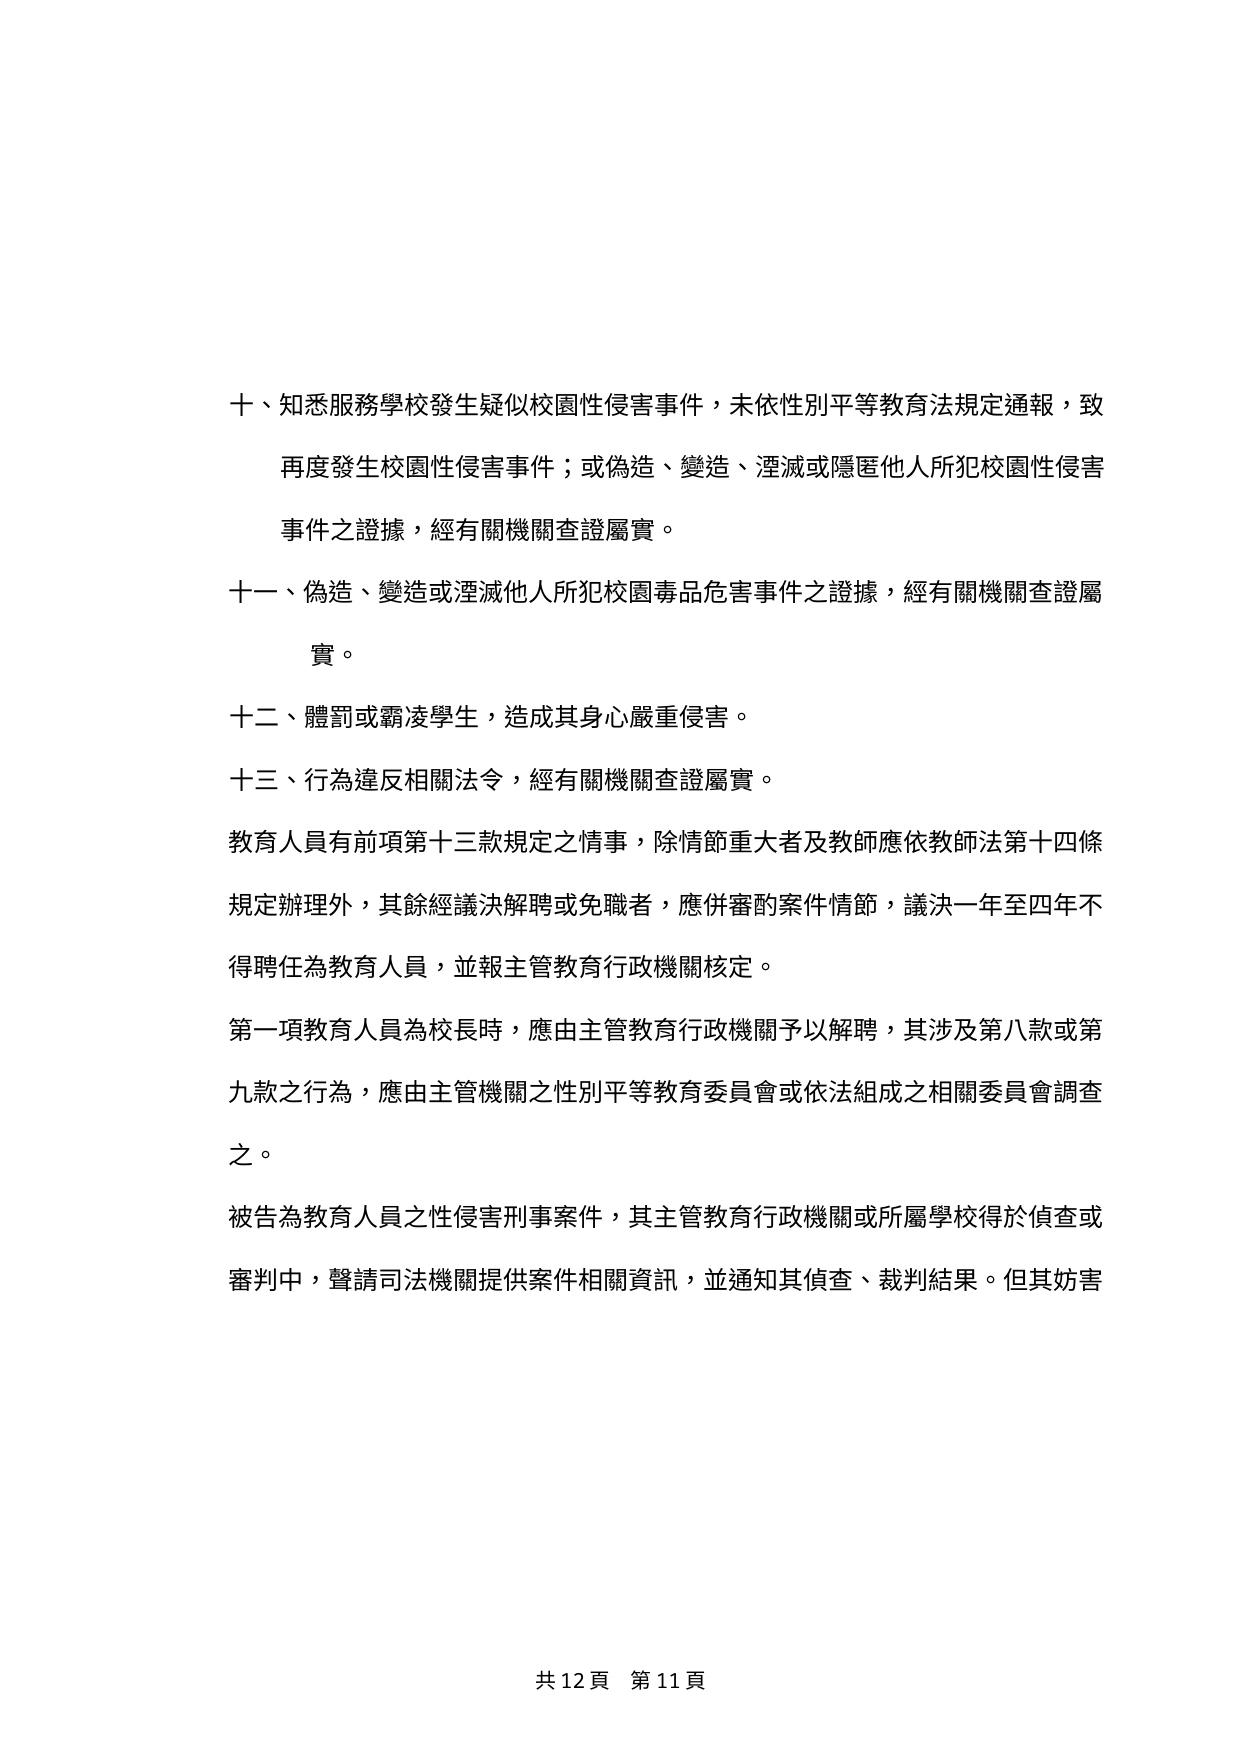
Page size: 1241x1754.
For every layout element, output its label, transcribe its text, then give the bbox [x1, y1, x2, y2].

text 教育人員有前項第十三款規定之情事，除情節重大者及教師應依教師法第十四條規定辦理外，其餘經議決解聘或免職者，應併審酌案件情節，議決一年至四年不得聘任為教育人員，並報主管教育行政機關核定。 [229, 799, 1122, 987]
text 十、知悉服務學校發生疑似校園性侵害事件，未依性別平等教育法規定通報，致再度發生校園性侵害事件；或偽造、變造、湮滅或隱匿他人所犯校園性侵害事件之證據，經有關機關查證屬實。 [229, 362, 1122, 549]
text 被告為教育人員之性侵害刑事案件，其主管教育行政機關或所屬學校得於偵查或審判中，聲請司法機關提供案件相關資訊，並通知其偵查、裁判結果。但其妨害 [229, 1174, 1122, 1299]
text 十三、行為違反相關法令，經有關機關查證屬實。 [118, 737, 1122, 799]
text 第一項教育人員為校長時，應由主管教育行政機關予以解聘，其涉及第八款或第九款之行為，應由主管機關之性別平等教育委員會或依法組成之相關委員會調查之。 [229, 987, 1122, 1174]
text 十二、體罰或霸凌學生，造成其身心嚴重侵害。 [118, 674, 1122, 737]
text 十一、偽造、變造或湮滅他人所犯校園毒品危害事件之證據，經有關機關查證屬實。 [229, 549, 1122, 674]
